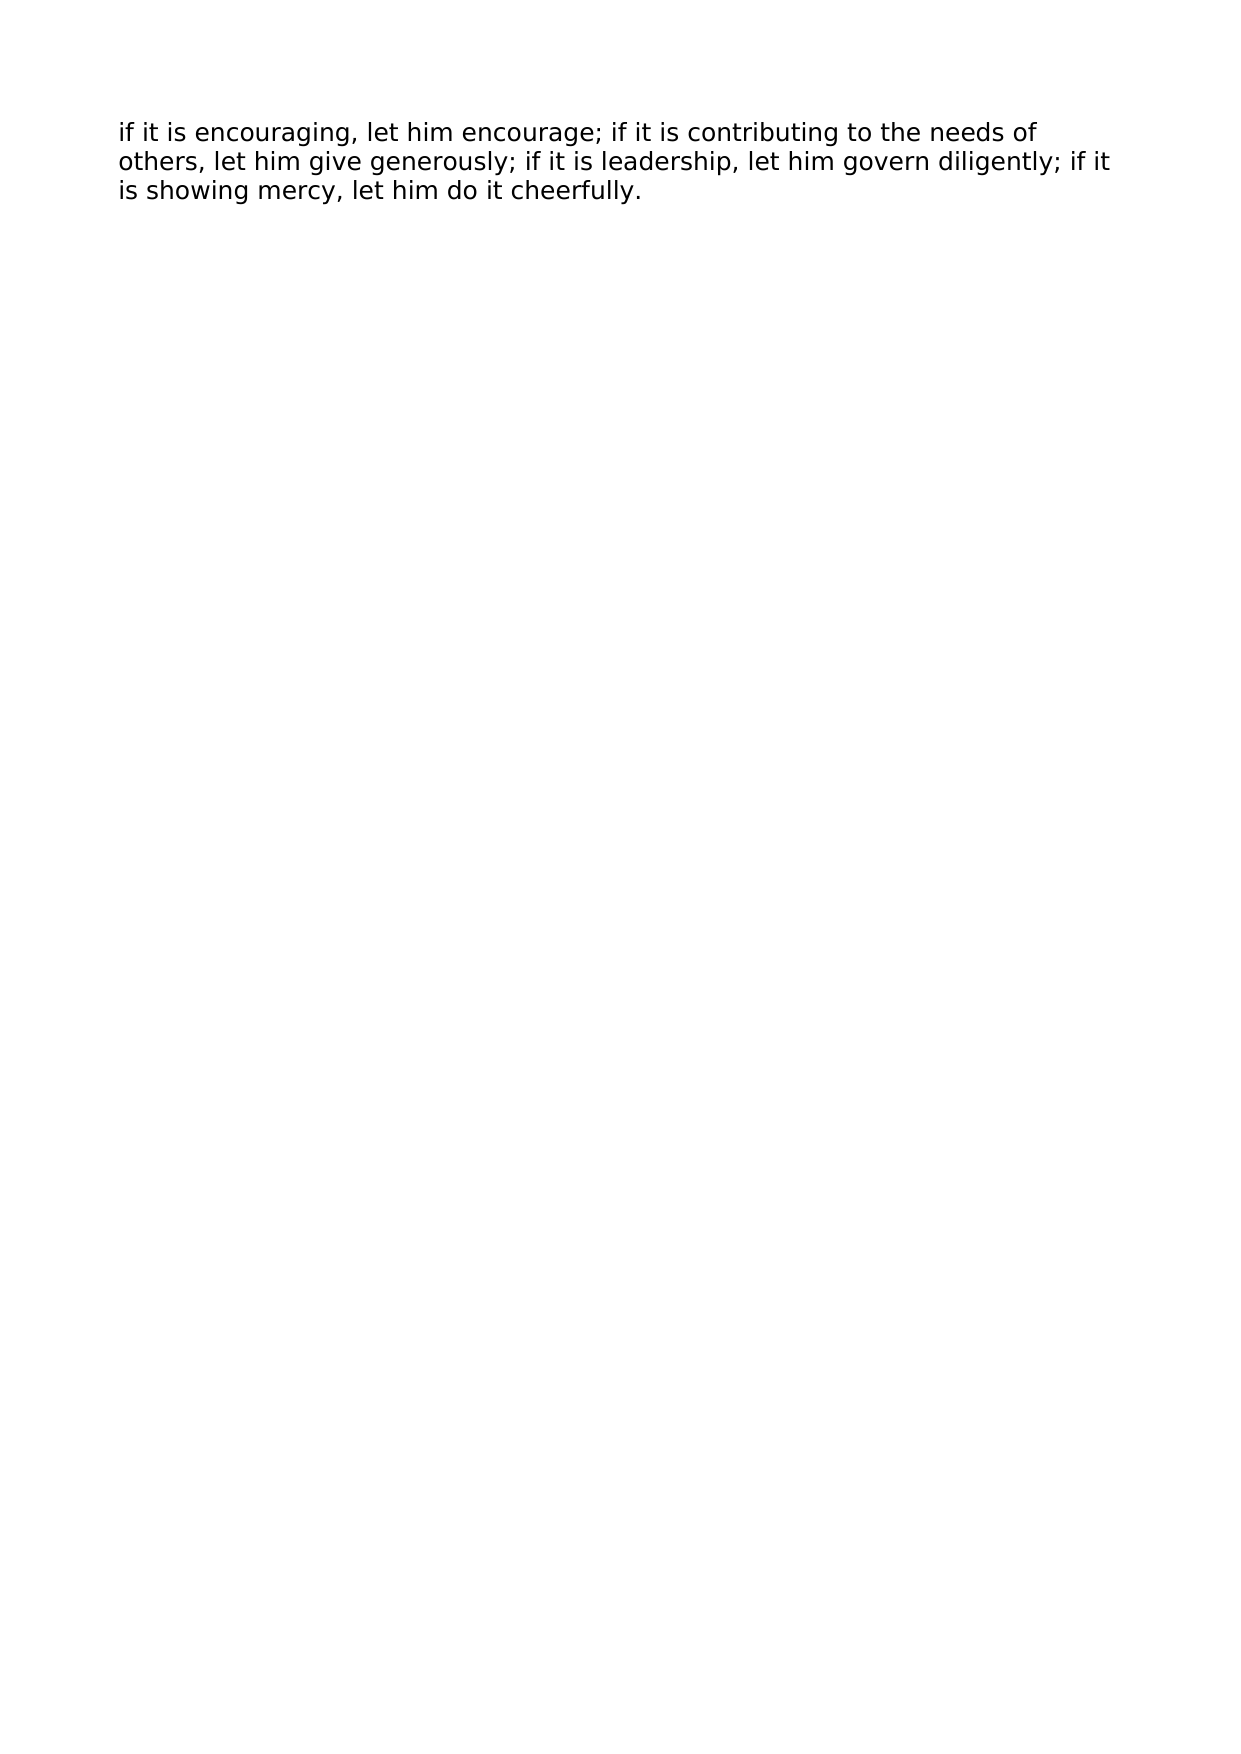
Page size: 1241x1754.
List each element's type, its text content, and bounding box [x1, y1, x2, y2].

text if it is encouraging, let him encourage; if it is contributing to the needs of others, let him give generously; if it is leadership, let him govern diligently; if it is showing mercy, let him do it cheerfully. [118, 118, 1122, 206]
